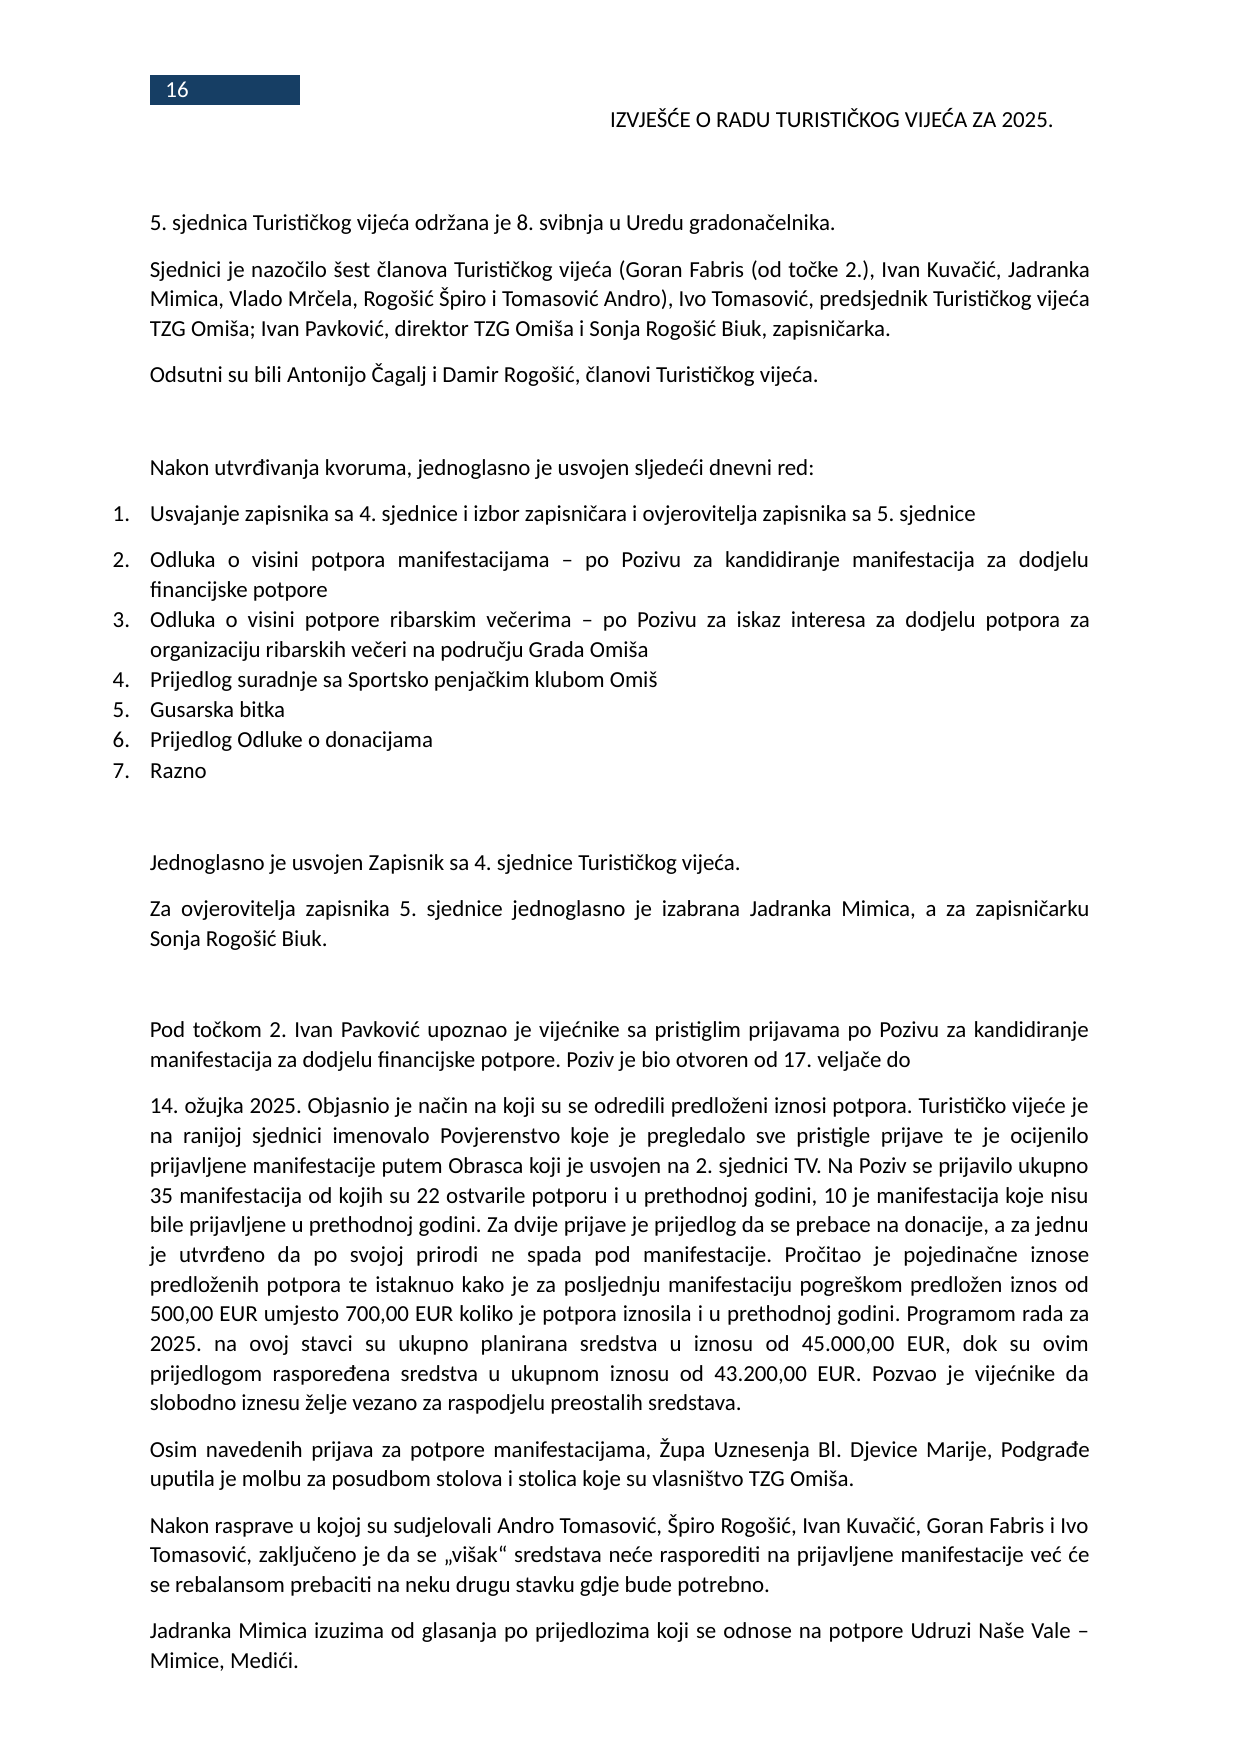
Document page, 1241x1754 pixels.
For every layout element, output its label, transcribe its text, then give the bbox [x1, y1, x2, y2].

list Usvajanje zapisnika sa 4. sjednice i izbor zapisničara i ovjerovitelja zapisnika sa 5. sjednice [112, 499, 1091, 527]
text Odsutni su bili Antonijo Čagalj i Damir Rogošić, članovi Turističkog vijeća. [149, 360, 1091, 388]
text 14. ožujka 2025. Objasnio je način na koji su se odredili predloženi iznosi potpora. Turističko vijeće je na ranijoj sjednici imenovalo Povjerenstvo koje je pregledalo sve pristigle prijave te je ocijenilo prijavljene manifestacije putem Obrasca koji je usvojen na 2. sjednici TV. Na Poziv se prijavilo ukupno 35 manifestacija od kojih su 22 ostvarile potporu i u prethodnoj godini, 10 je manifestacija koje nisu bile prijavljene u prethodnoj godini. Za dvije prijave je prijedlog da se prebace na donacije, a za jednu je utvrđeno da po svojoj prirodi ne spada pod manifestacije. Pročitao je pojedinačne iznose predloženih potpora te istaknuo kako je za posljednju manifestaciju pogreškom predložen iznos od 500,00 EUR umjesto 700,00 EUR koliko je potpora iznosila i u prethodnoj godini. Programom rada za 2025. na ovoj stavci su ukupno planirana sredstva u iznosu od 45.000,00 EUR, dok su ovim prijedlogom raspoređena sredstva u ukupnom iznosu od 43.200,00 EUR. Pozvao je vijećnike da slobodno iznesu želje vezano za raspodjelu preostalih sredstava. [149, 1092, 1091, 1417]
text Pod točkom 2. Ivan Pavković upoznao je vijećnike sa pristiglim prijavama po Pozivu za kandidiranje manifestacija za dodjelu financijske potpore. Poziv je bio otvoren od 17. veljače do [149, 1016, 1091, 1073]
text Nakon utvrđivanja kvoruma, jednoglasno je usvojen sljedeći dnevni red: [149, 453, 1091, 481]
text Za ovjerovitelja zapisnika 5. sjednice jednoglasno je izabrana Jadranka Mimica, a za zapisničarku Sonja Rogošić Biuk. [149, 894, 1091, 952]
text Jadranka Mimica izuzima od glasanja po prijedlozima koji se odnose na potpore Udruzi Naše Vale – Mimice, Medići. [149, 1617, 1091, 1674]
list Prijedlog Odluke o donacijama [112, 725, 1091, 753]
list Razno [112, 756, 1091, 784]
list Odluka o visini potpore ribarskim večerima – po Pozivu za iskaz interesa za dodjelu potpora za organizaciju ribarskih večeri na području Grada Omiša [112, 605, 1091, 663]
text Nakon rasprave u kojoj su sudjelovali Andro Tomasović, Špiro Rogošić, Ivan Kuvačić, Goran Fabris i Ivo Tomasović, zaključeno je da se „višak“ sredstava neće rasporediti na prijavljene manifestacije već će se rebalansom prebaciti na neku drugu stavku gdje bude potrebno. [149, 1511, 1091, 1598]
list Gusarska bitka [112, 695, 1091, 723]
text Jednoglasno je usvojen Zapisnik sa 4. sjednice Turističkog vijeća. [149, 848, 1091, 876]
list Prijedlog suradnje sa Sportsko penjačkim klubom Omiš [112, 665, 1091, 693]
list Odluka o visini potpora manifestacijama – po Pozivu za kandidiranje manifestacija za dodjelu financijske potpore [112, 545, 1091, 603]
text 5. sjednica Turističkog vijeća održana je 8. svibnja u Uredu gradonačelnika. [149, 208, 1091, 236]
text Osim navedenih prijava za potpore manifestacijama, Župa Uznesenja Bl. Djevice Marije, Podgrađe uputila je molbu za posudbom stolova i stolica koje su vlasništvo TZG Omiša. [149, 1435, 1091, 1493]
text Sjednici je nazočilo šest članova Turističkog vijeća (Goran Fabris (od točke 2.), Ivan Kuvačić, Jadranka Mimica, Vlado Mrčela, Rogošić Špiro i Tomasović Andro), Ivo Tomasović, predsjednik Turističkog vijeća TZG Omiša; Ivan Pavković, direktor TZG Omiša i Sonja Rogošić Biuk, zapisničarka. [149, 255, 1091, 342]
